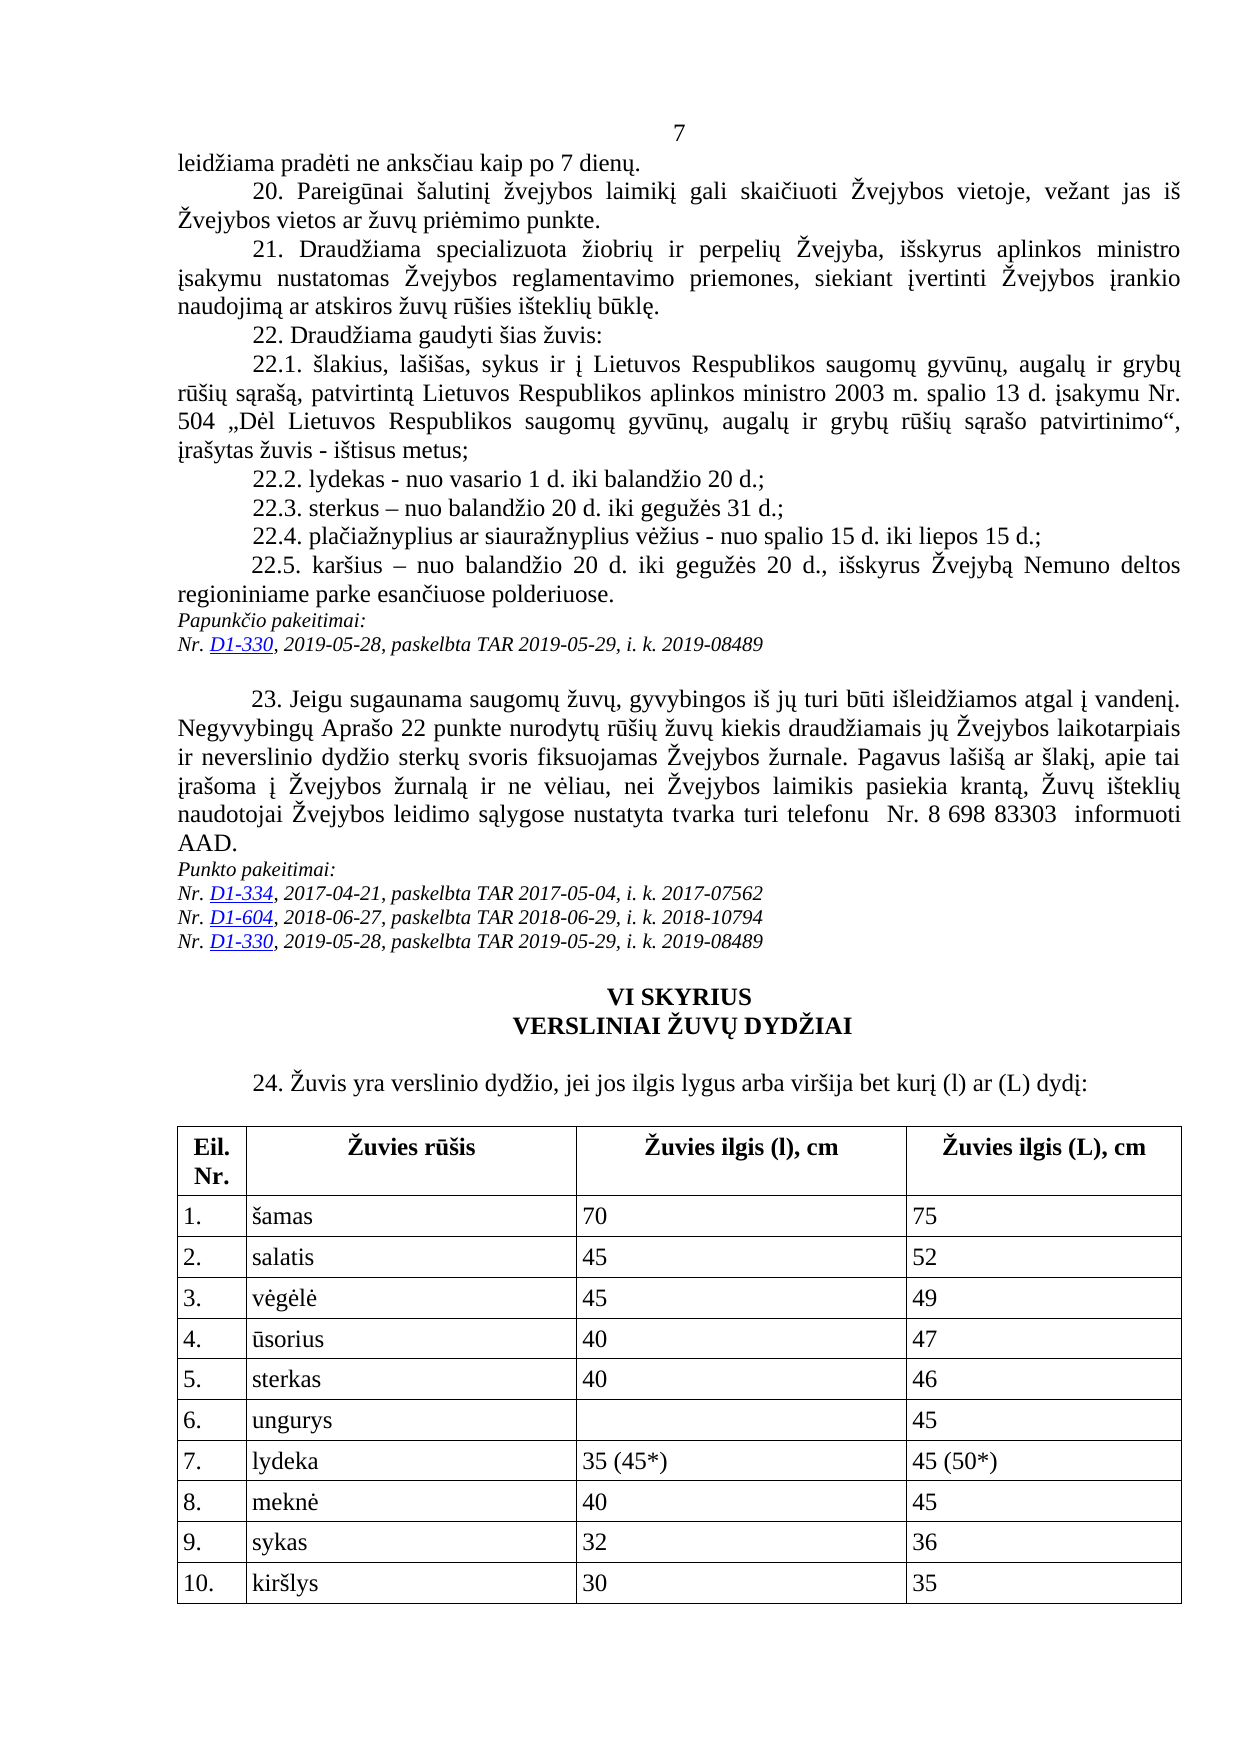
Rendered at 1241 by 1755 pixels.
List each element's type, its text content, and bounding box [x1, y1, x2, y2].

table_cell sterkas [247, 1359, 576, 1399]
text Nr. D1-330, 2019-05-28, paskelbta TAR 2019-05-29, i. k. 2019-08489 [177, 632, 1181, 656]
text 23. Jeigu sugaunama saugomų žuvų, gyvybingos iš jų turi būti išleidžiamos atgal į vandenį. Negyvybingų Aprašo 22 punkte nurodytų rūšių žuvų kiekis draudžiamais jų Žvejybos laikotarpiais ir neverslinio dydžio sterkų svoris fiksuojamas Žvejybos žurnale. Pagavus lašišą ar šlakį, apie tai įrašoma į Žvejybos žurnalą ir ne vėliau, nei Žvejybos laimikis pasiekia krantą, Žuvų išteklių naudotojai Žvejybos leidimo sąlygose nustatyta tvarka turi telefonu Nr. 8 698 83303 informuoti AAD. [177, 684, 1181, 857]
text VERSLINIAI ŽUVŲ DYDŽIAI [177, 1011, 1181, 1039]
table_cell 46 [907, 1359, 1181, 1399]
text leidžiama pradėti ne anksčiau kaip po 7 dienų. [177, 148, 1181, 176]
table_cell 36 [907, 1522, 1181, 1562]
table_cell 7. [178, 1441, 246, 1480]
table_cell 70 [577, 1196, 906, 1236]
text 22.4. plačiažnyplius ar siauražnyplius vėžius - nuo spalio 15 d. iki liepos 15 d.; [177, 521, 1181, 550]
text 24. Žuvis yra verslinio dydžio, jei jos ilgis lygus arba viršija bet kurį (l) ar (L) dydį: [177, 1068, 1181, 1097]
table_cell meknė [247, 1481, 576, 1521]
table_header Eil. Nr. [178, 1127, 246, 1195]
table_cell lydeka [247, 1441, 576, 1480]
table_cell 40 [577, 1359, 906, 1399]
table_cell 6. [178, 1400, 246, 1439]
text Papunkčio pakeitimai: [177, 608, 1181, 632]
table_cell 10. [178, 1563, 246, 1602]
table_cell 40 [577, 1481, 906, 1521]
table_cell 35 (45*) [577, 1441, 906, 1480]
table_cell 3. [178, 1278, 246, 1317]
table_cell 2. [178, 1237, 246, 1277]
table_cell 30 [577, 1563, 906, 1602]
table_header Žuvies rūšis [247, 1127, 576, 1195]
table_cell 1. [178, 1196, 246, 1236]
table_cell 4. [178, 1319, 246, 1358]
table_cell šamas [247, 1196, 576, 1236]
table_cell salatis [247, 1237, 576, 1277]
table_cell 8. [178, 1481, 246, 1521]
table_cell 45 [577, 1278, 906, 1317]
table_header Žuvies ilgis (L), cm [907, 1127, 1181, 1195]
table_cell 9. [178, 1522, 246, 1562]
table_cell ungurys [247, 1400, 576, 1439]
table_cell 45 (50*) [907, 1441, 1181, 1480]
table_cell 45 [577, 1237, 906, 1277]
table_cell 45 [907, 1481, 1181, 1521]
text 22.2. lydekas - nuo vasario 1 d. iki balandžio 20 d.; [177, 464, 1181, 493]
table_cell 52 [907, 1237, 1181, 1277]
text Nr. D1-330, 2019-05-28, paskelbta TAR 2019-05-29, i. k. 2019-08489 [177, 929, 1181, 953]
table_cell 75 [907, 1196, 1181, 1236]
table_cell 49 [907, 1278, 1181, 1317]
text 22.3. sterkus – nuo balandžio 20 d. iki gegužės 31 d.; [177, 493, 1181, 521]
text 22. Draudžiama gaudyti šias žuvis: [177, 320, 1181, 349]
table_cell [577, 1400, 906, 1439]
table_header Žuvies ilgis (l), cm [577, 1127, 906, 1195]
text Punkto pakeitimai: [177, 857, 1181, 881]
text 21. Draudžiama specializuota žiobrių ir perpelių Žvejyba, išskyrus aplinkos ministro įsakymu nustatomas Žvejybos reglamentavimo priemones, siekiant įvertinti Žvejybos įrankio naudojimą ar atskiros žuvų rūšies išteklių būklę. [177, 234, 1181, 320]
table_cell vėgėlė [247, 1278, 576, 1317]
table_cell kiršlys [247, 1563, 576, 1602]
text Nr. D1-604, 2018-06-27, paskelbta TAR 2018-06-29, i. k. 2018-10794 [177, 905, 1181, 929]
table_cell sykas [247, 1522, 576, 1562]
text 22.5. karšius – nuo balandžio 20 d. iki gegužės 20 d., išskyrus Žvejybą Nemuno deltos regioniniame parke esančiuose polderiuose. [177, 550, 1181, 608]
text 20. Pareigūnai šalutinį žvejybos laimikį gali skaičiuoti Žvejybos vietoje, vežant jas iš Žvejybos vietos ar žuvų priėmimo punkte. [177, 176, 1181, 234]
table_cell 35 [907, 1563, 1181, 1602]
table_cell 32 [577, 1522, 906, 1562]
text 22.1. šlakius, lašišas, sykus ir į Lietuvos Respublikos saugomų gyvūnų, augalų ir grybų rūšių sąrašą, patvirtintą Lietuvos Respublikos aplinkos ministro 2003 m. spalio 13 d. įsakymu Nr. 504 „Dėl Lietuvos Respublikos saugomų gyvūnų, augalų ir grybų rūšių sąrašo patvirtinimo“, įrašytas žuvis - ištisus metus; [177, 349, 1181, 464]
table_cell 5. [178, 1359, 246, 1399]
table_cell ūsorius [247, 1319, 576, 1358]
text VI SKYRIUS [177, 982, 1181, 1011]
table_cell 47 [907, 1319, 1181, 1358]
table_cell 40 [577, 1319, 906, 1358]
table_cell 45 [907, 1400, 1181, 1439]
text Nr. D1-334, 2017-04-21, paskelbta TAR 2017-05-04, i. k. 2017-07562 [177, 881, 1181, 905]
